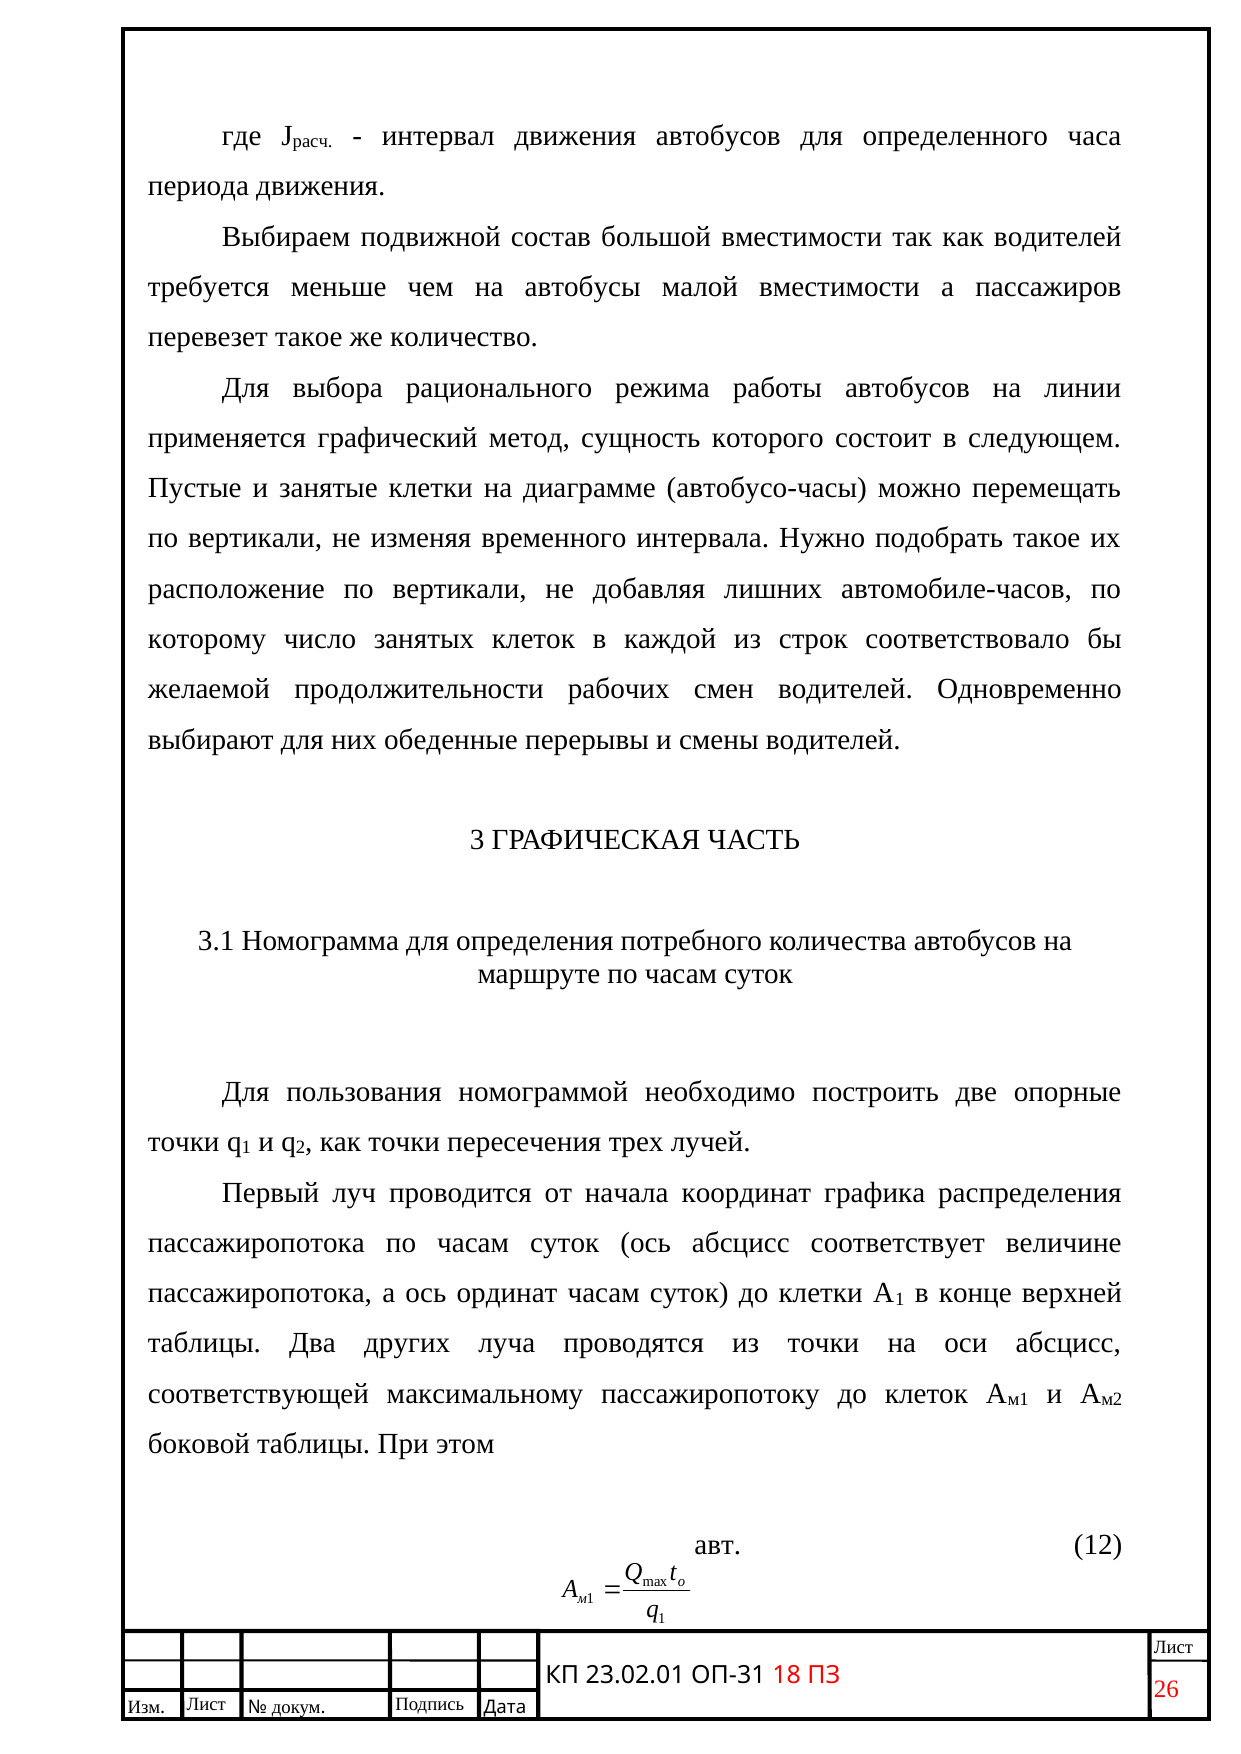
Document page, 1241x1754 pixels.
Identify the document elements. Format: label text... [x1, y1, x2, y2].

text где Jрасч. - интервал движения автобусов для определенного часа периода движения. [148, 118, 1122, 202]
text Выбираем подвижной состав большой вместимости так как водителей требуется меньше чем на автобусы малой вместимости а пассажиров перевезет такое же количество. [148, 219, 1122, 353]
text Первый луч проводится от начала координат графика распределения пассажиропотока по часам суток (ось абсцисс соответствует величине пассажиропотока, а ось ординат часам суток) до клетки А1 в конце верхней таблицы. Два других луча проводятся из точки на оси абсцисс, соответствующей максимальному пассажиропотоку до клеток Ам1 и Ам2 боковой таблицы. При этом [148, 1175, 1122, 1460]
text авт. (12) [148, 1527, 1122, 1629]
text Для пользования номограммой необходимо построить две опорные точки q1 и q2, как точки пересечения трех лучей. [148, 1074, 1122, 1158]
text 3 ГРАФИЧЕСКАЯ ЧАСТЬ [148, 822, 1122, 856]
text 3.1 Номограмма для определения потребного количества автобусов на маршруте по часам суток [148, 923, 1122, 990]
text Для выбора рационального режима работы автобусов на линии применяется графический метод, сущность которого состоит в следующем. Пустые и занятые клетки на диаграмме (автобусо-часы) можно перемещать по вертикали, не изменяя временного интервала. Нужно подобрать такое их расположение по вертикали, не добавляя лишних автомобиле-часов, по которому число занятых клеток в каждой из строк соответствовало бы желаемой продолжительности рабочих смен водителей. Одновременно выбирают для них обеденные перерывы и смены водителей. [148, 370, 1122, 755]
